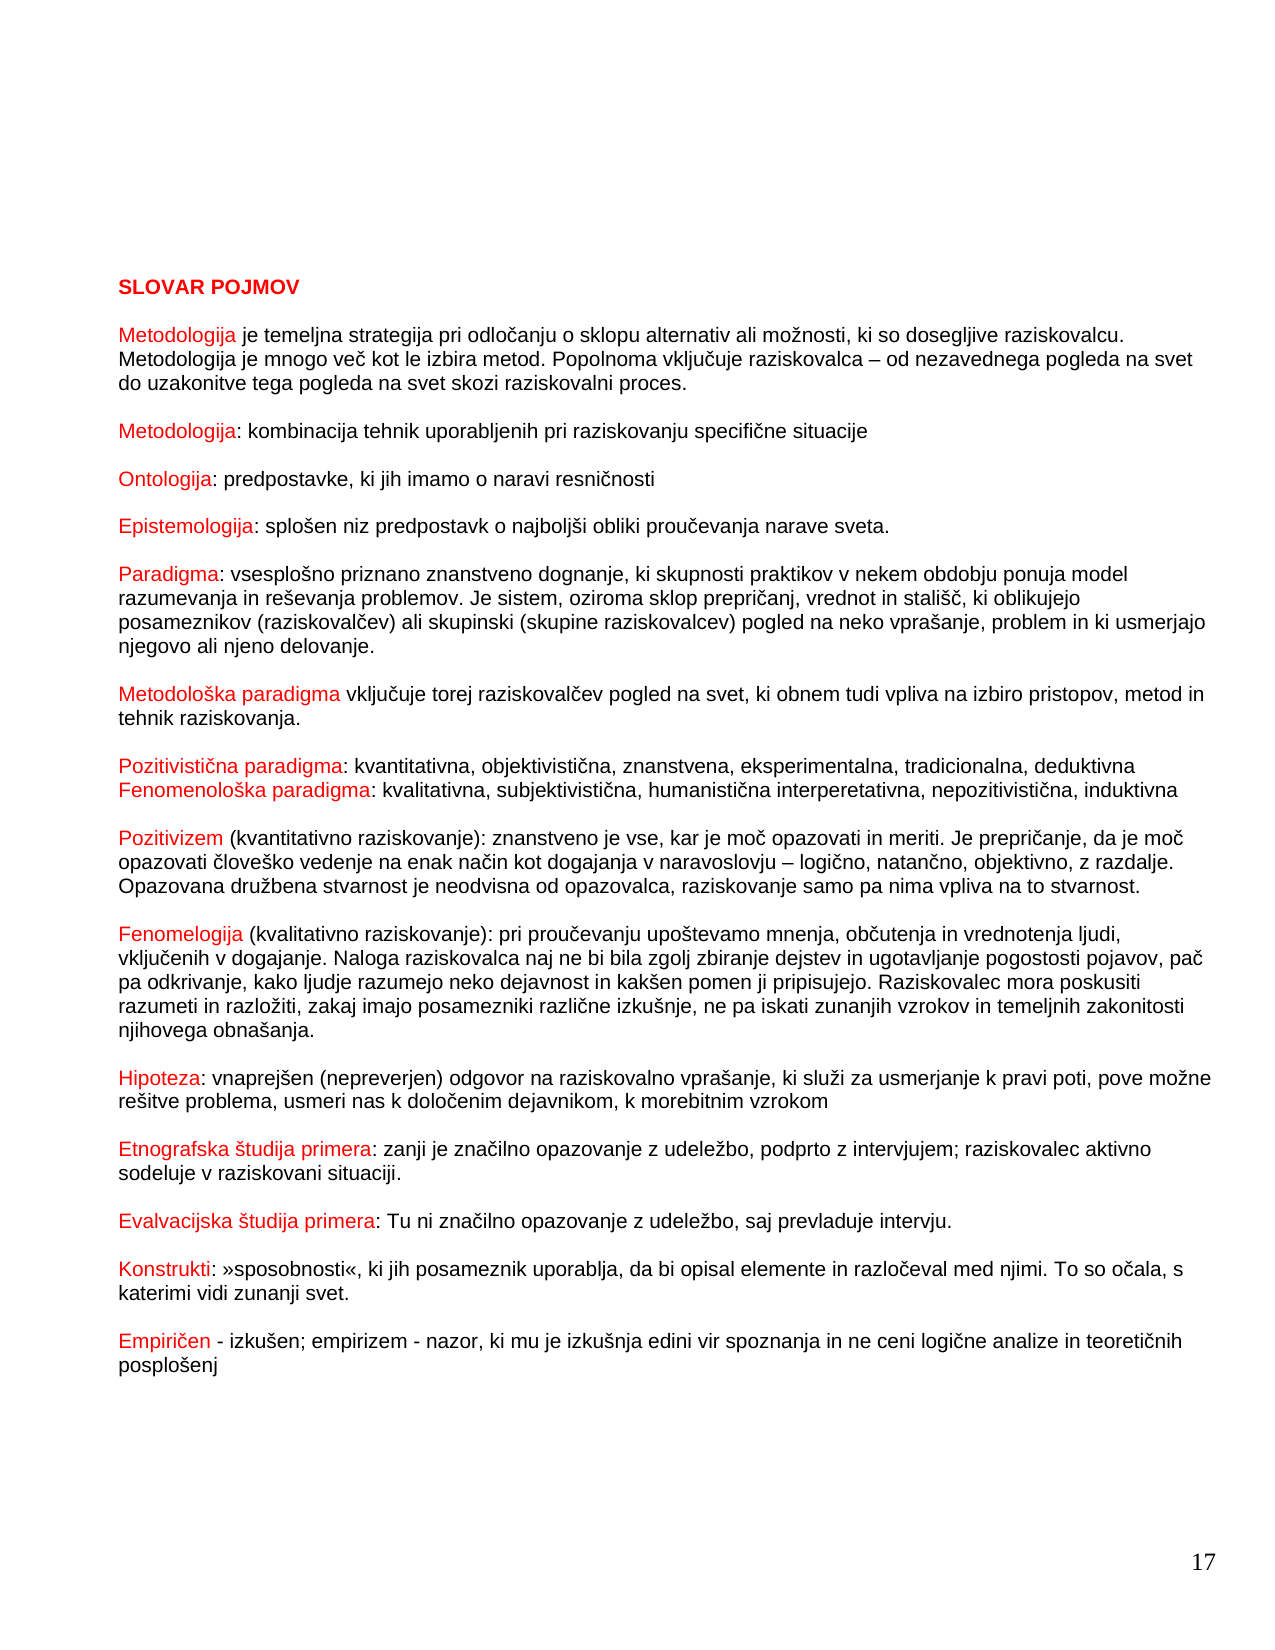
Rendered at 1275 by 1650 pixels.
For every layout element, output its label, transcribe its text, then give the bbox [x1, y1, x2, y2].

text Pozitivistična paradigma: kvantitativna, objektivistična, znanstvena, eksperimentalna, tradicionalna, deduktivna [118, 754, 1216, 778]
text Metodološka paradigma vključuje torej raziskovalčev pogled na svet, ki obnem tudi vpliva na izbiro pristopov, metod in tehnik raziskovanja. [118, 682, 1216, 730]
text Etnografska študija primera: zanji je značilno opazovanje z udeležbo, podprto z intervjujem; raziskovalec aktivno sodeluje v raziskovani situaciji. [118, 1137, 1216, 1185]
text Hipoteza: vnaprejšen (nepreverjen) odgovor na raziskovalno vprašanje, ki služi za usmerjanje k pravi poti, pove možne rešitve problema, usmeri nas k določenim dejavnikom, k morebitnim vzrokom [118, 1065, 1216, 1113]
text Evalvacijska študija primera: Tu ni značilno opazovanje z udeležbo, saj prevladuje intervju. [118, 1209, 1216, 1233]
text Fenomelogija (kvalitativno raziskovanje): pri proučevanju upoštevamo mnenja, občutenja in vrednotenja ljudi, vključenih v dogajanje. Naloga raziskovalca naj ne bi bila zgolj zbiranje dejstev in ugotavljanje pogostosti pojavov, pač pa odkrivanje, kako ljudje razumejo neko dejavnost in kakšen pomen ji pripisujejo. Raziskovalec mora poskusiti razumeti in razložiti, zakaj imajo posamezniki različne izkušnje, ne pa iskati zunanjih vzrokov in temeljnih zakonitosti njihovega obnašanja. [118, 922, 1216, 1041]
text Metodologija: kombinacija tehnik uporabljenih pri raziskovanju specifične situacije [118, 418, 1216, 442]
text Empiričen - izkušen; empirizem - nazor, ki mu je izkušnja edini vir spoznanja in ne ceni logične analize in teoretičnih posplošenj [118, 1329, 1216, 1377]
text Paradigma: vsesplošno priznano znanstveno dognanje, ki skupnosti praktikov v nekem obdobju ponuja model razumevanja in reševanja problemov. Je sistem, oziroma sklop prepričanj, vrednot in stališč, ki oblikujejo posameznikov (raziskovalčev) ali skupinski (skupine raziskovalcev) pogled na neko vprašanje, problem in ki usmerjajo njegovo ali njeno delovanje. [118, 562, 1216, 658]
text Epistemologija: splošen niz predpostavk o najboljši obliki proučevanja narave sveta. [118, 514, 1216, 538]
text Pozitivizem (kvantitativno raziskovanje): znanstveno je vse, kar je moč opazovati in meriti. Je prepričanje, da je moč opazovati človeško vedenje na enak način kot dogajanja v naravoslovju – logično, natančno, objektivno, z razdalje. Opazovana družbena stvarnost je neodvisna od opazovalca, raziskovanje samo pa nima vpliva na to stvarnost. [118, 826, 1216, 898]
text Metodologija je temeljna strategija pri odločanju o sklopu alternativ ali možnosti, ki so dosegljive raziskovalcu. Metodologija je mnogo več kot le izbira metod. Popolnoma vključuje raziskovalca – od nezavednega pogleda na svet do uzakonitve tega pogleda na svet skozi raziskovalni proces. [118, 323, 1216, 394]
text Fenomenološka paradigma: kvalitativna, subjektivistična, humanistična interperetativna, nepozitivistična, induktivna [118, 778, 1216, 802]
text SLOVAR POJMOV [118, 275, 1216, 299]
text Konstrukti: »sposobnosti«, ki jih posameznik uporablja, da bi opisal elemente in razločeval med njimi. To so očala, s katerimi vidi zunanji svet. [118, 1257, 1216, 1305]
text Ontologija: predpostavke, ki jih imamo o naravi resničnosti [118, 466, 1216, 490]
